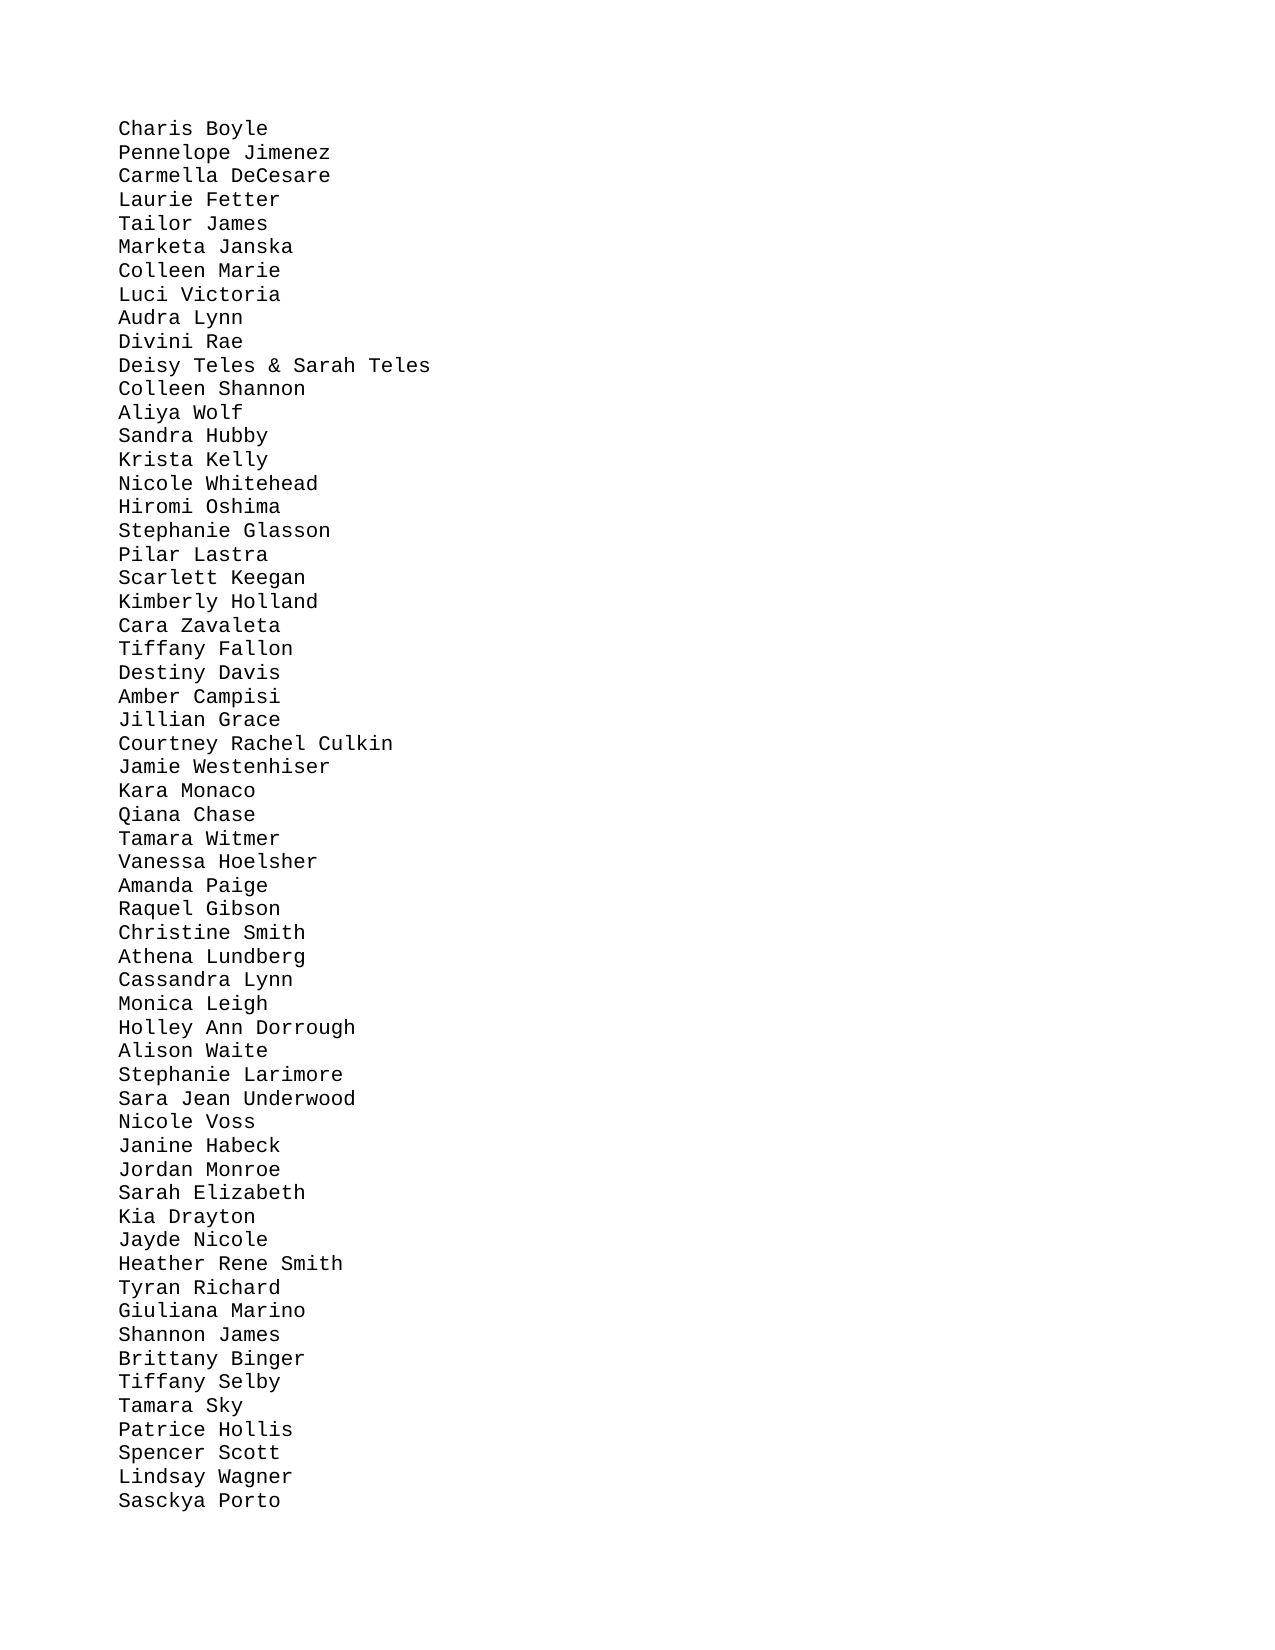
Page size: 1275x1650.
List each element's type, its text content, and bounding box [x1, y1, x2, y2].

text Raquel Gibson [118, 898, 1157, 922]
text Hiromi Oshima [118, 496, 1157, 520]
text Cara Zavaleta [118, 615, 1157, 638]
text Tiffany Fallon [118, 638, 1157, 662]
text Kimberly Holland [118, 591, 1157, 615]
text Luci Victoria [118, 284, 1157, 307]
text Tailor James [118, 213, 1157, 236]
text Amber Campisi [118, 686, 1157, 709]
text Courtney Rachel Culkin [118, 733, 1157, 757]
text Audra Lynn [118, 307, 1157, 331]
text Jordan Monroe [118, 1158, 1157, 1182]
text Destiny Davis [118, 662, 1157, 686]
text Sasckya Porto [118, 1489, 1157, 1513]
text Sandra Hubby [118, 426, 1157, 449]
text Colleen Shannon [118, 378, 1157, 402]
text Monica Leigh [118, 993, 1157, 1017]
text Cassandra Lynn [118, 969, 1157, 993]
text Tamara Sky [118, 1395, 1157, 1419]
text Krista Kelly [118, 449, 1157, 473]
text Jillian Grace [118, 709, 1157, 733]
text Laurie Fetter [118, 189, 1157, 213]
text Charis Boyle [118, 118, 1157, 142]
text Deisy Teles & Sarah Teles [118, 354, 1157, 378]
text Athena Lundberg [118, 946, 1157, 969]
text Colleen Marie [118, 260, 1157, 284]
text Divini Rae [118, 331, 1157, 354]
text Marketa Janska [118, 236, 1157, 260]
text Pennelope Jimenez [118, 142, 1157, 165]
text Giuliana Marino [118, 1300, 1157, 1324]
text Carmella DeCesare [118, 165, 1157, 189]
text Aliya Wolf [118, 402, 1157, 426]
text Shannon James [118, 1324, 1157, 1348]
text Stephanie Larimore [118, 1064, 1157, 1088]
text Brittany Binger [118, 1348, 1157, 1371]
text Sarah Elizabeth [118, 1182, 1157, 1206]
text Heather Rene Smith [118, 1253, 1157, 1277]
text Nicole Voss [118, 1111, 1157, 1135]
text Lindsay Wagner [118, 1466, 1157, 1489]
text Holley Ann Dorrough [118, 1017, 1157, 1040]
text Amanda Paige [118, 875, 1157, 898]
text Patrice Hollis [118, 1419, 1157, 1442]
text Scarlett Keegan [118, 567, 1157, 591]
text Tamara Witmer [118, 827, 1157, 851]
text Sara Jean Underwood [118, 1088, 1157, 1111]
text Pilar Lastra [118, 544, 1157, 567]
text Qiana Chase [118, 804, 1157, 827]
text Christine Smith [118, 922, 1157, 946]
text Jamie Westenhiser [118, 757, 1157, 780]
text Jayde Nicole [118, 1229, 1157, 1253]
text Vanessa Hoelsher [118, 851, 1157, 875]
text Tiffany Selby [118, 1371, 1157, 1395]
text Kia Drayton [118, 1206, 1157, 1229]
text Nicole Whitehead [118, 473, 1157, 496]
text Kara Monaco [118, 780, 1157, 804]
text Tyran Richard [118, 1277, 1157, 1300]
text Alison Waite [118, 1040, 1157, 1064]
text Spencer Scott [118, 1442, 1157, 1466]
text Janine Habeck [118, 1135, 1157, 1158]
text Stephanie Glasson [118, 520, 1157, 544]
